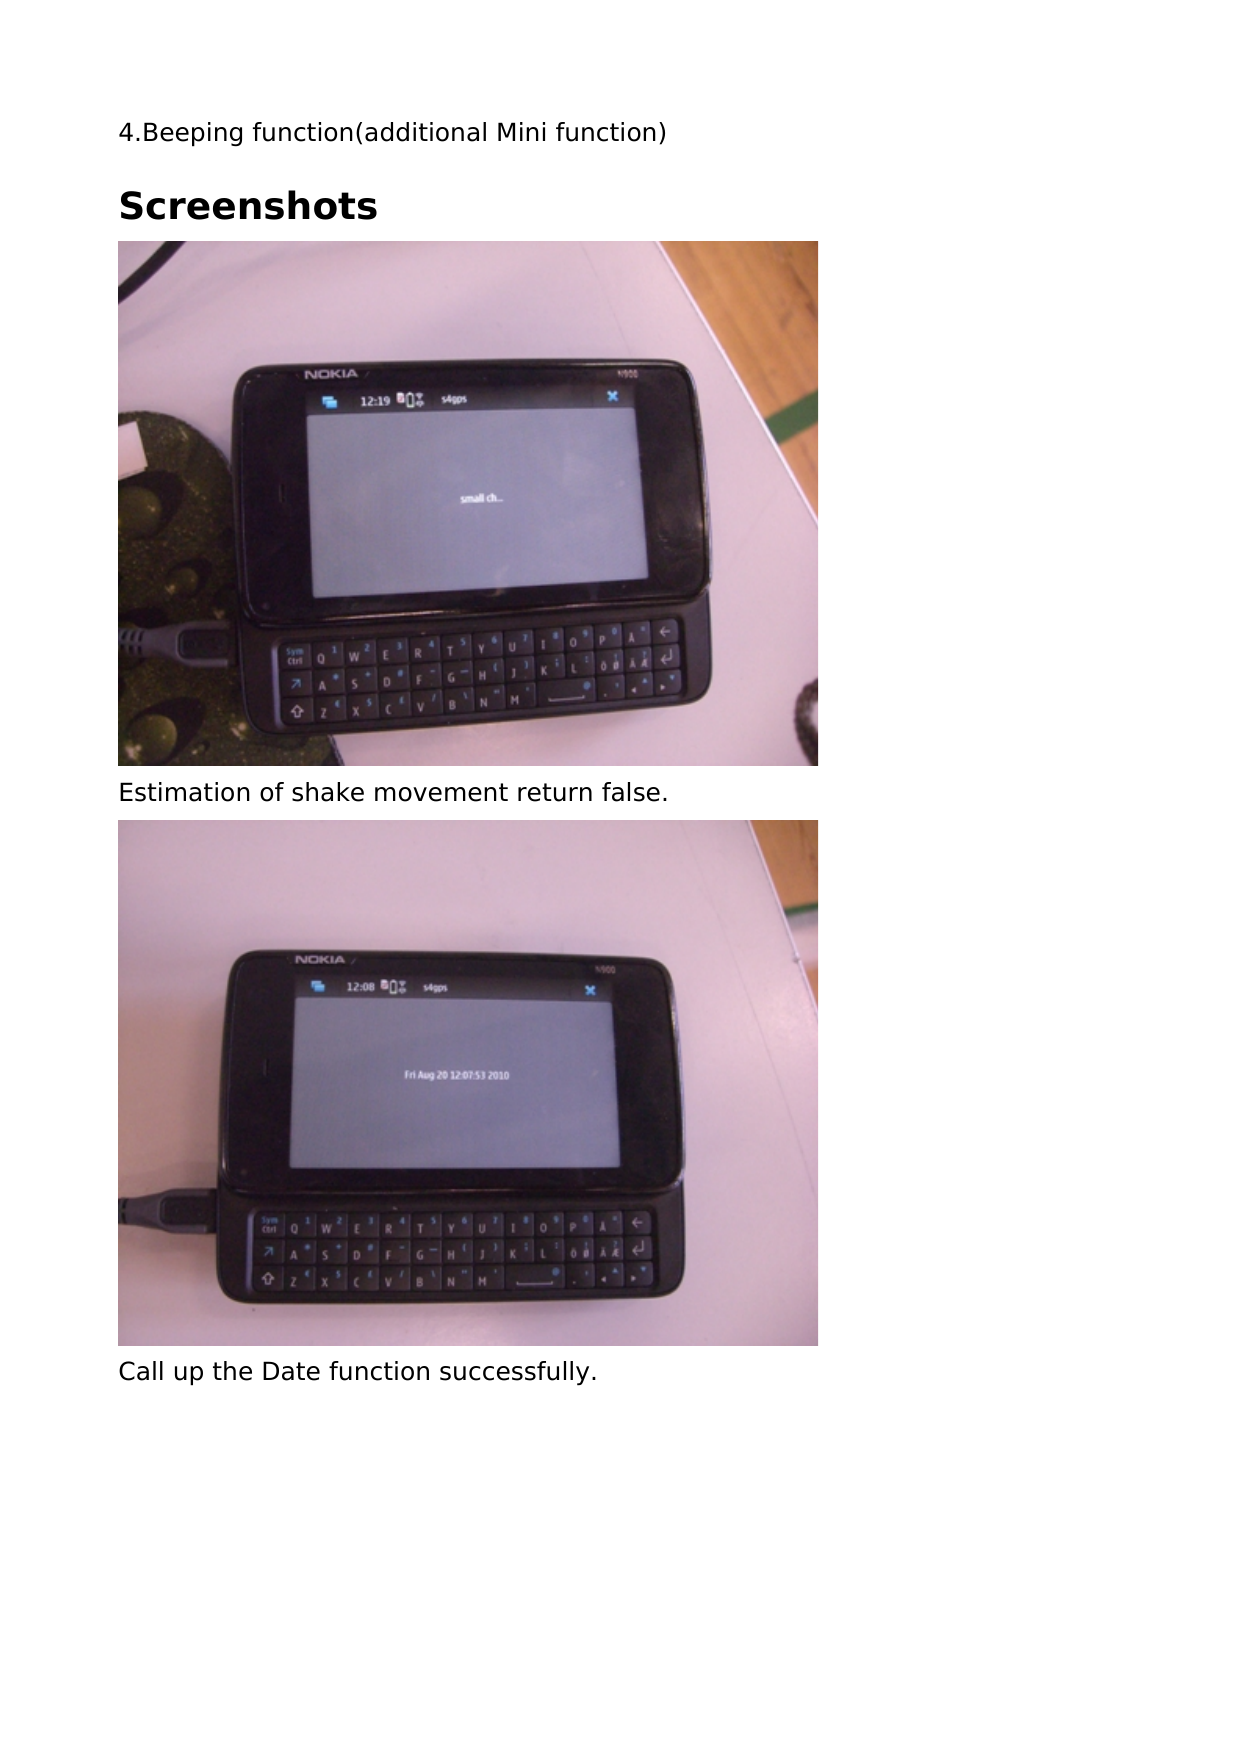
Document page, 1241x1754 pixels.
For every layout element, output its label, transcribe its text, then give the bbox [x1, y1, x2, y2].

subtitle Screenshots [118, 185, 1122, 228]
picture [118, 241, 819, 766]
text 4.Beeping function(additional Mini function) [118, 118, 1122, 147]
picture [118, 820, 819, 1346]
text Estimation of shake movement return false. [118, 778, 1122, 808]
text Call up the Date function successfully. [118, 1358, 1122, 1387]
